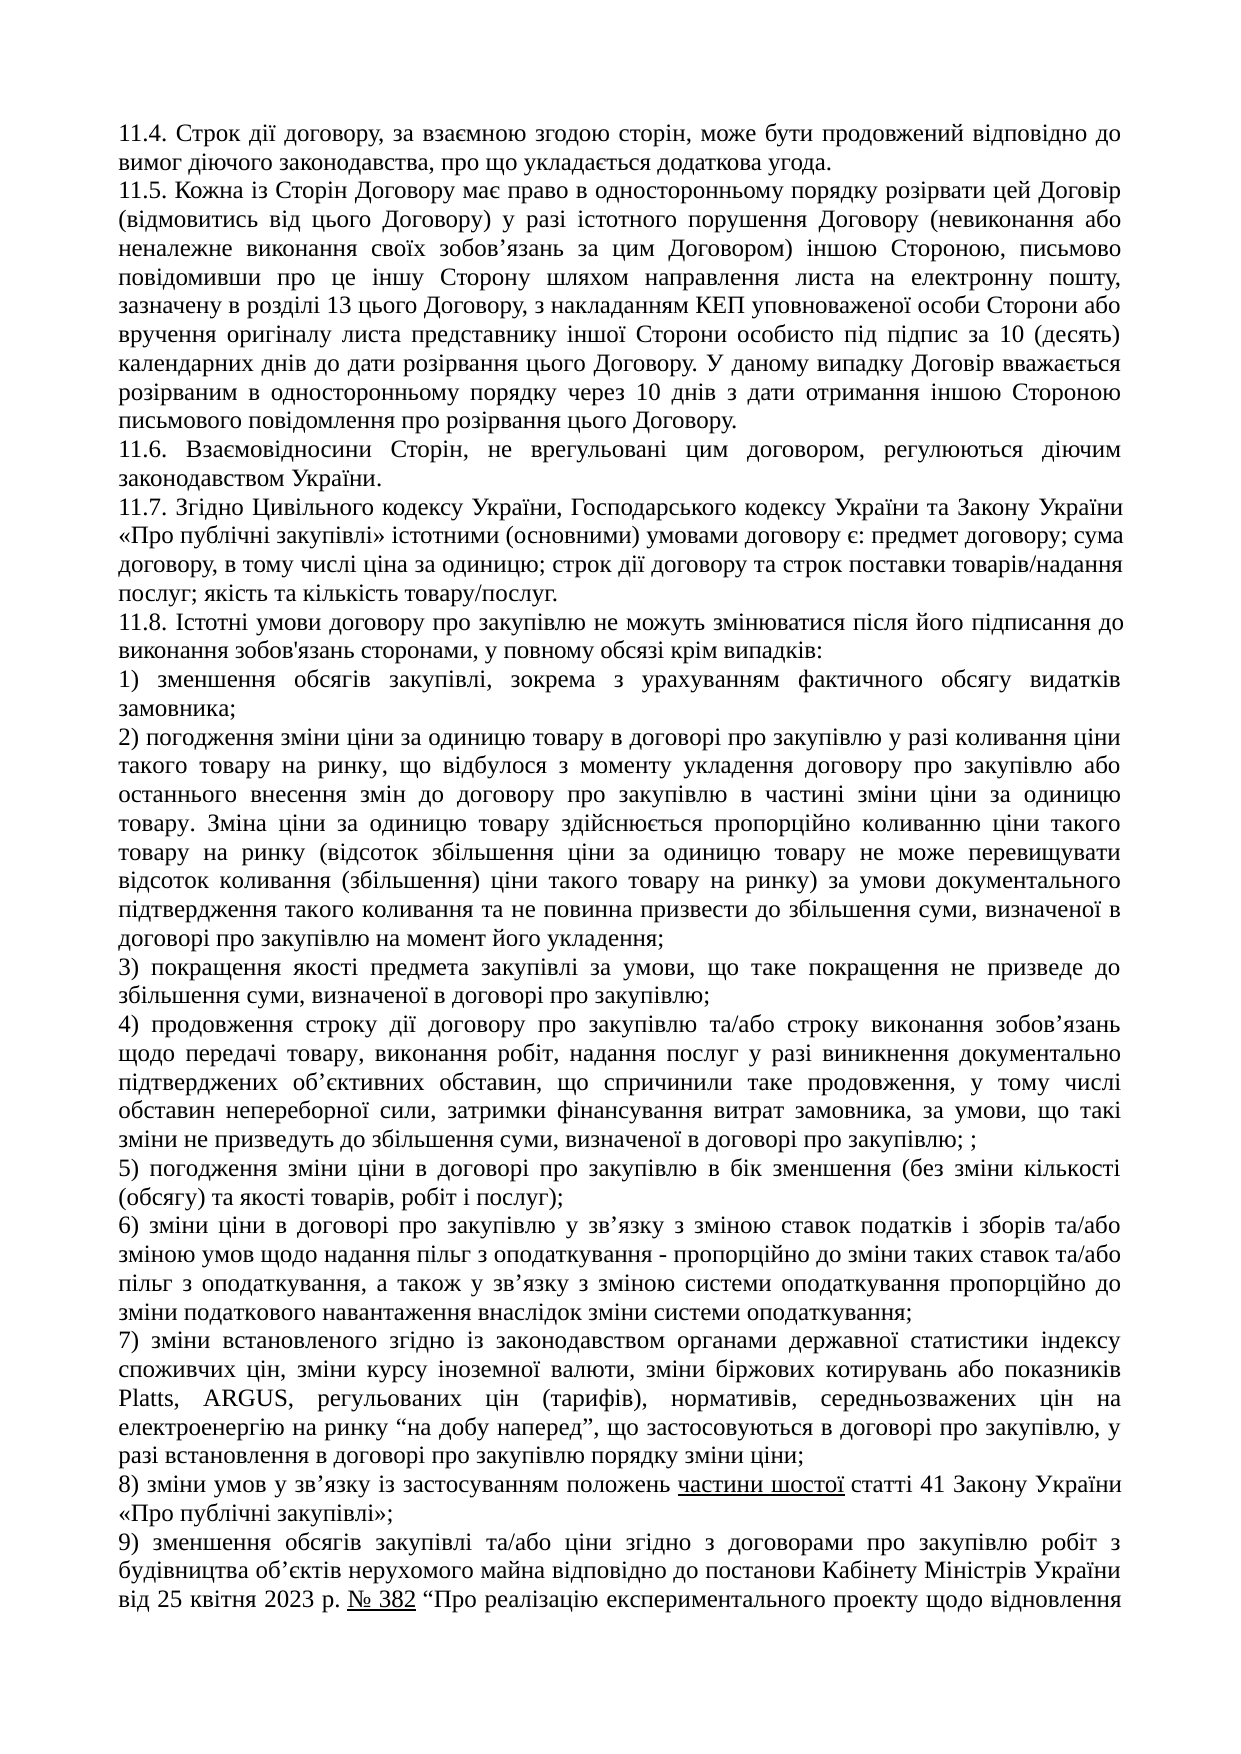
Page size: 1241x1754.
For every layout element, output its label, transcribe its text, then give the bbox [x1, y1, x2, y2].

text 11.5. Кожна із Сторін Договору має право в односторонньому порядку розірвати цей Договір (відмовитись від цього Договору) у разі істотного порушення Договору (невиконання або неналежне виконання своїх зобов’язань за цим Договором) іншою Стороною, письмово повідомивши про це іншу Сторону шляхом направлення листа на електронну пошту, зазначену в розділі 13 цього Договору, з накладанням КЕП уповноваженої особи Сторони або вручення оригіналу листа представнику іншої Сторони особисто під підпис за 10 (десять) календарних днів до дати розірвання цього Договору. У даному випадку Договір вважається розірваним в односторонньому порядку через 10 днів з дати отримання іншою Стороною письмового повідомлення про розірвання цього Договору. [118, 176, 1122, 434]
text 2) погодження зміни ціни за одиницю товару в договорі про закупівлю у разі коливання ціни такого товару на ринку, що відбулося з моменту укладення договору про закупівлю або останнього внесення змін до договору про закупівлю в частині зміни ціни за одиницю товару. Зміна ціни за одиницю товару здійснюється пропорційно коливанню ціни такого товару на ринку (відсоток збільшення ціни за одиницю товару не може перевищувати відсоток коливання (збільшення) ціни такого товару на ринку) за умови документального підтвердження такого коливання та не повинна призвести до збільшення суми, визначеної в договорі про закупівлю на момент його укладення; [118, 722, 1122, 952]
text 11.4. Строк дії договору, за взаємною згодою сторін, може бути продовжений відповідно до вимог діючого законодавства, про що укладається додаткова угода. [118, 118, 1122, 176]
text 11.8. Істотні умови договору про закупівлю не можуть змінюватися після його підписання до виконання зобов'язань сторонами, у повному обсязі крім випадків: [118, 607, 1124, 664]
text 11.6. Взаємовідносини Сторін, не врегульовані цим договором, регулюються діючим законодавством України. [118, 434, 1122, 492]
text 1) зменшення обсягів закупівлі, зокрема з урахуванням фактичного обсягу видатків замовника; [118, 664, 1122, 722]
text 3) покращення якості предмета закупівлі за умови, що таке покращення не призведе до збільшення суми, визначеної в договорі про закупівлю; [118, 952, 1122, 1009]
text 8) зміни умов у зв’язку із застосуванням положень частини шостої статті 41 Закону України «Про публічні закупівлі»; [118, 1469, 1122, 1527]
text 9) зменшення обсягів закупівлі та/або ціни згідно з договорами про закупівлю робіт з будівництва об’єктів нерухомого майна відповідно до постанови Кабінету Міністрів України від 25 квітня 2023 р. № 382 “Про реалізацію експериментального проекту щодо відновлення [118, 1527, 1122, 1613]
text 4) продовження строку дії договору про закупівлю та/або строку виконання зобов’язань щодо передачі товару, виконання робіт, надання послуг у разі виникнення документально підтверджених об’єктивних обставин, що спричинили таке продовження, у тому числі обставин непереборної сили, затримки фінансування витрат замовника, за умови, що такі зміни не призведуть до збільшення суми, визначеної в договорі про закупівлю; ; [118, 1009, 1122, 1153]
text 7) зміни встановленого згідно із законодавством органами державної статистики індексу споживчих цін, зміни курсу іноземної валюти, зміни біржових котирувань або показників Platts, ARGUS, регульованих цін (тарифів), нормативів, середньозважених цін на електроенергію на ринку “на добу наперед”, що застосовуються в договорі про закупівлю, у разі встановлення в договорі про закупівлю порядку зміни ціни; [118, 1326, 1122, 1469]
text 11.7. Згідно Цивільного кодексу України, Господарського кодексу України та Закону України «Про публічні закупівлі» істотними (основними) умовами договору є: предмет договору; сума договору, в тому числі ціна за одиницю; строк дії договору та строк поставки товарів/надання послуг; якість та кількість товару/послуг. [118, 492, 1124, 607]
text 6) зміни ціни в договорі про закупівлю у зв’язку з зміною ставок податків і зборів та/або зміною умов щодо надання пільг з оподаткування - пропорційно до зміни таких ставок та/або пільг з оподаткування, а також у зв’язку з зміною системи оподаткування пропорційно до зміни податкового навантаження внаслідок зміни системи оподаткування; [118, 1211, 1122, 1326]
text 5) погодження зміни ціни в договорі про закупівлю в бік зменшення (без зміни кількості (обсягу) та якості товарів, робіт і послуг); [118, 1153, 1122, 1211]
